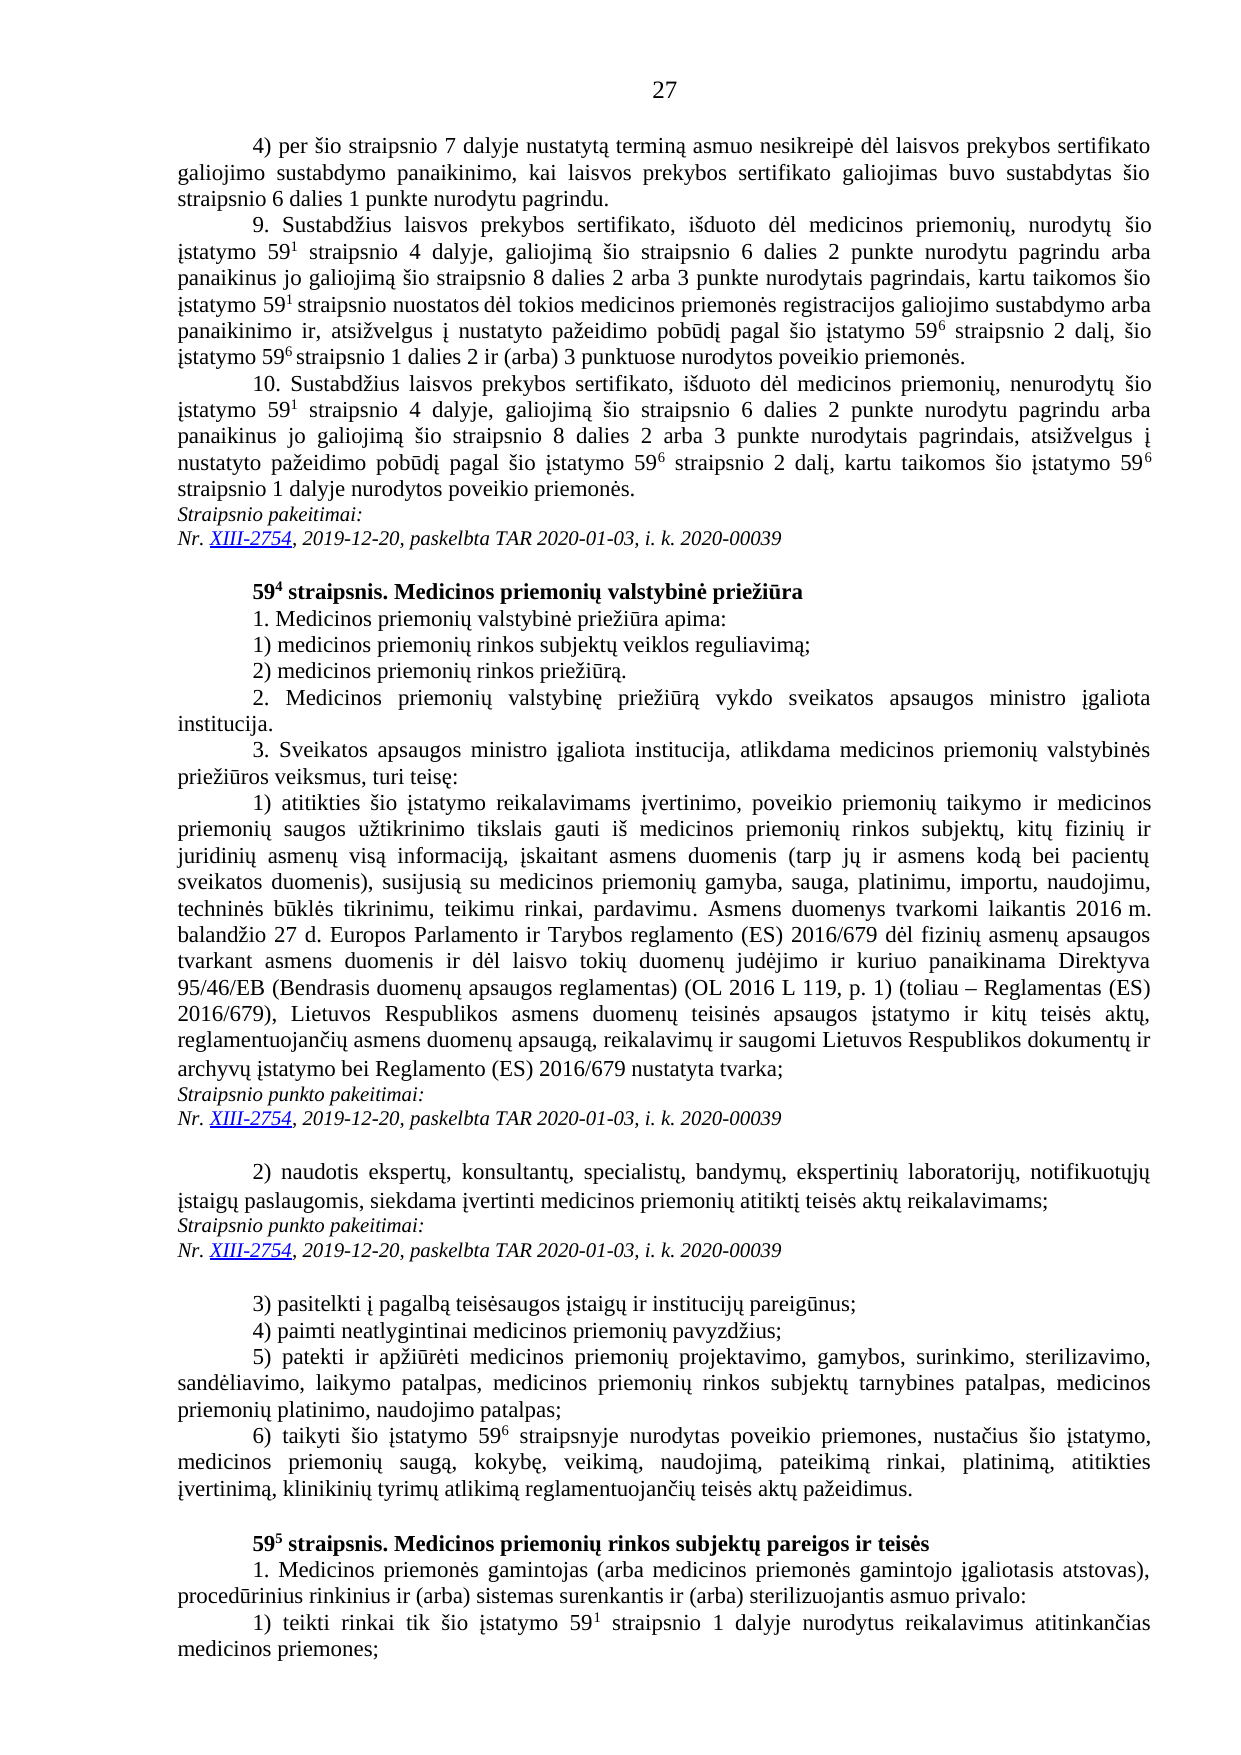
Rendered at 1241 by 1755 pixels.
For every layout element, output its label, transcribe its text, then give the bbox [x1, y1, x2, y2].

text 2) medicinos priemonių rinkos priežiūrą. [177, 657, 1152, 684]
text Nr. XIII-2754, 2019-12-20, paskelbta TAR 2020-01-03, i. k. 2020-00039 [177, 1106, 1152, 1129]
text 5) patekti ir apžiūrėti medicinos priemonių projektavimo, gamybos, surinkimo, sterilizavimo, sandėliavimo, laikymo patalpas, medicinos priemonių rinkos subjektų tarnybines patalpas, medicinos priemonių platinimo, naudojimo patalpas; [177, 1343, 1152, 1422]
text 1) teikti rinkai tik šio įstatymo 591 straipsnio 1 dalyje nurodytus reikalavimus atitinkančias medicinos priemones; [177, 1609, 1152, 1662]
text Nr. XIII-2754, 2019-12-20, paskelbta TAR 2020-01-03, i. k. 2020-00039 [177, 526, 1152, 549]
text Straipsnio punkto pakeitimai: [177, 1081, 1152, 1106]
text Straipsnio pakeitimai: [177, 501, 1152, 526]
text 594 straipsnis. Medicinos priemonių valstybinė priežiūra [177, 578, 1152, 605]
text 3) pasitelkti į pagalbą teisėsaugos įstaigų ir institucijų pareigūnus; [177, 1290, 1152, 1317]
text 1. Medicinos priemonių valstybinė priežiūra apima: [177, 605, 1152, 631]
text 2. Medicinos priemonių valstybinę priežiūrą vykdo sveikatos apsaugos ministro įgaliota institucija. [177, 684, 1152, 736]
text 6) taikyti šio įstatymo 596 straipsnyje nurodytas poveikio priemones, nustačius šio įstatymo, medicinos priemonių saugą, kokybę, veikimą, naudojimą, pateikimą rinkai, platinimą, atitikties įvertinimą, klinikinių tyrimų atlikimą reglamentuojančių teisės aktų pažeidimus. [177, 1422, 1152, 1501]
text 4) paimti neatlygintinai medicinos priemonių pavyzdžius; [177, 1317, 1152, 1343]
text 1. Medicinos priemonės gamintojas (arba medicinos priemonės gamintojo įgaliotasis atstovas), procedūrinius rinkinius ir (arba) sistemas surenkantis ir (arba) sterilizuojantis asmuo privalo: [177, 1556, 1152, 1609]
text Nr. XIII-2754, 2019-12-20, paskelbta TAR 2020-01-03, i. k. 2020-00039 [177, 1237, 1152, 1262]
text 595 straipsnis. Medicinos priemonių rinkos subjektų pareigos ir teisės [177, 1530, 1152, 1556]
text Straipsnio punkto pakeitimai: [177, 1213, 1152, 1237]
text 10. Sustabdžius laisvos prekybos sertifikato, išduoto dėl medicinos priemonių, nenurodytų šio įstatymo 591 straipsnio 4 dalyje, galiojimą šio straipsnio 6 dalies 2 punkte nurodytu pagrindu arba panaikinus jo galiojimą šio straipsnio 8 dalies 2 arba 3 punkte nurodytais pagrindais, atsižvelgus į nustatyto pažeidimo pobūdį pagal šio įstatymo 596 straipsnio 2 dalį, kartu taikomos šio įstatymo 596 straipsnio 1 dalyje nurodytos poveikio priemonės. [177, 370, 1152, 501]
text 9. Sustabdžius laisvos prekybos sertifikato, išduoto dėl medicinos priemonių, nurodytų šio įstatymo 591 straipsnio 4 dalyje, galiojimą šio straipsnio 6 dalies 2 punkte nurodytu pagrindu arba panaikinus jo galiojimą šio straipsnio 8 dalies 2 arba 3 punkte nurodytais pagrindais, kartu taikomos šio įstatymo 591 straipsnio nuostatos dėl tokios medicinos priemonės registracijos galiojimo sustabdymo arba panaikinimo ir, atsižvelgus į nustatyto pažeidimo pobūdį pagal šio įstatymo 596 straipsnio 2 dalį, šio įstatymo 596 straipsnio 1 dalies 2 ir (arba) 3 punktuose nurodytos poveikio priemonės. [177, 212, 1152, 370]
text 1) atitikties šio įstatymo reikalavimams įvertinimo, poveikio priemonių taikymo ir medicinos priemonių saugos užtikrinimo tikslais gauti iš medicinos priemonių rinkos subjektų, kitų fizinių ir juridinių asmenų visą informaciją, įskaitant asmens duomenis (tarp jų ir asmens kodą bei pacientų sveikatos duomenis), susijusią su medicinos priemonių gamyba, sauga, platinimu, importu, naudojimu, techninės būklės tikrinimu, teikimu rinkai, pardavimu. Asmens duomenys tvarkomi laikantis 2016 m. balandžio 27 d. Europos Parlamento ir Tarybos reglamento (ES) 2016/679 dėl fizinių asmenų apsaugos tvarkant asmens duomenis ir dėl laisvo tokių duomenų judėjimo ir kuriuo panaikinama Direktyva 95/46/EB (Bendrasis duomenų apsaugos reglamentas) (OL 2016 L 119, p. 1) (toliau – Reglamentas (ES) 2016/679), Lietuvos Respublikos asmens duomenų teisinės apsaugos įstatymo ir kitų teisės aktų, reglamentuojančių asmens duomenų apsaugą, reikalavimų ir saugomi Lietuvos Respublikos dokumentų ir archyvų įstatymo bei Reglamento (ES) 2016/679 nustatyta tvarka; [177, 789, 1152, 1081]
text 3. Sveikatos apsaugos ministro įgaliota institucija, atlikdama medicinos priemonių valstybinės priežiūros veiksmus, turi teisę: [177, 736, 1152, 789]
text 1) medicinos priemonių rinkos subjektų veiklos reguliavimą; [177, 631, 1152, 657]
text 4) per šio straipsnio 7 dalyje nustatytą terminą asmuo nesikreipė dėl laisvos prekybos sertifikato galiojimo sustabdymo panaikinimo, kai laisvos prekybos sertifikato galiojimas buvo sustabdytas šio straipsnio 6 dalies 1 punkte nurodytu pagrindu. [177, 132, 1152, 212]
text 2) naudotis ekspertų, konsultantų, specialistų, bandymų, ekspertinių laboratorijų, notifikuotųjų įstaigų paslaugomis, siekdama įvertinti medicinos priemonių atitiktį teisės aktų reikalavimams; [177, 1158, 1152, 1213]
